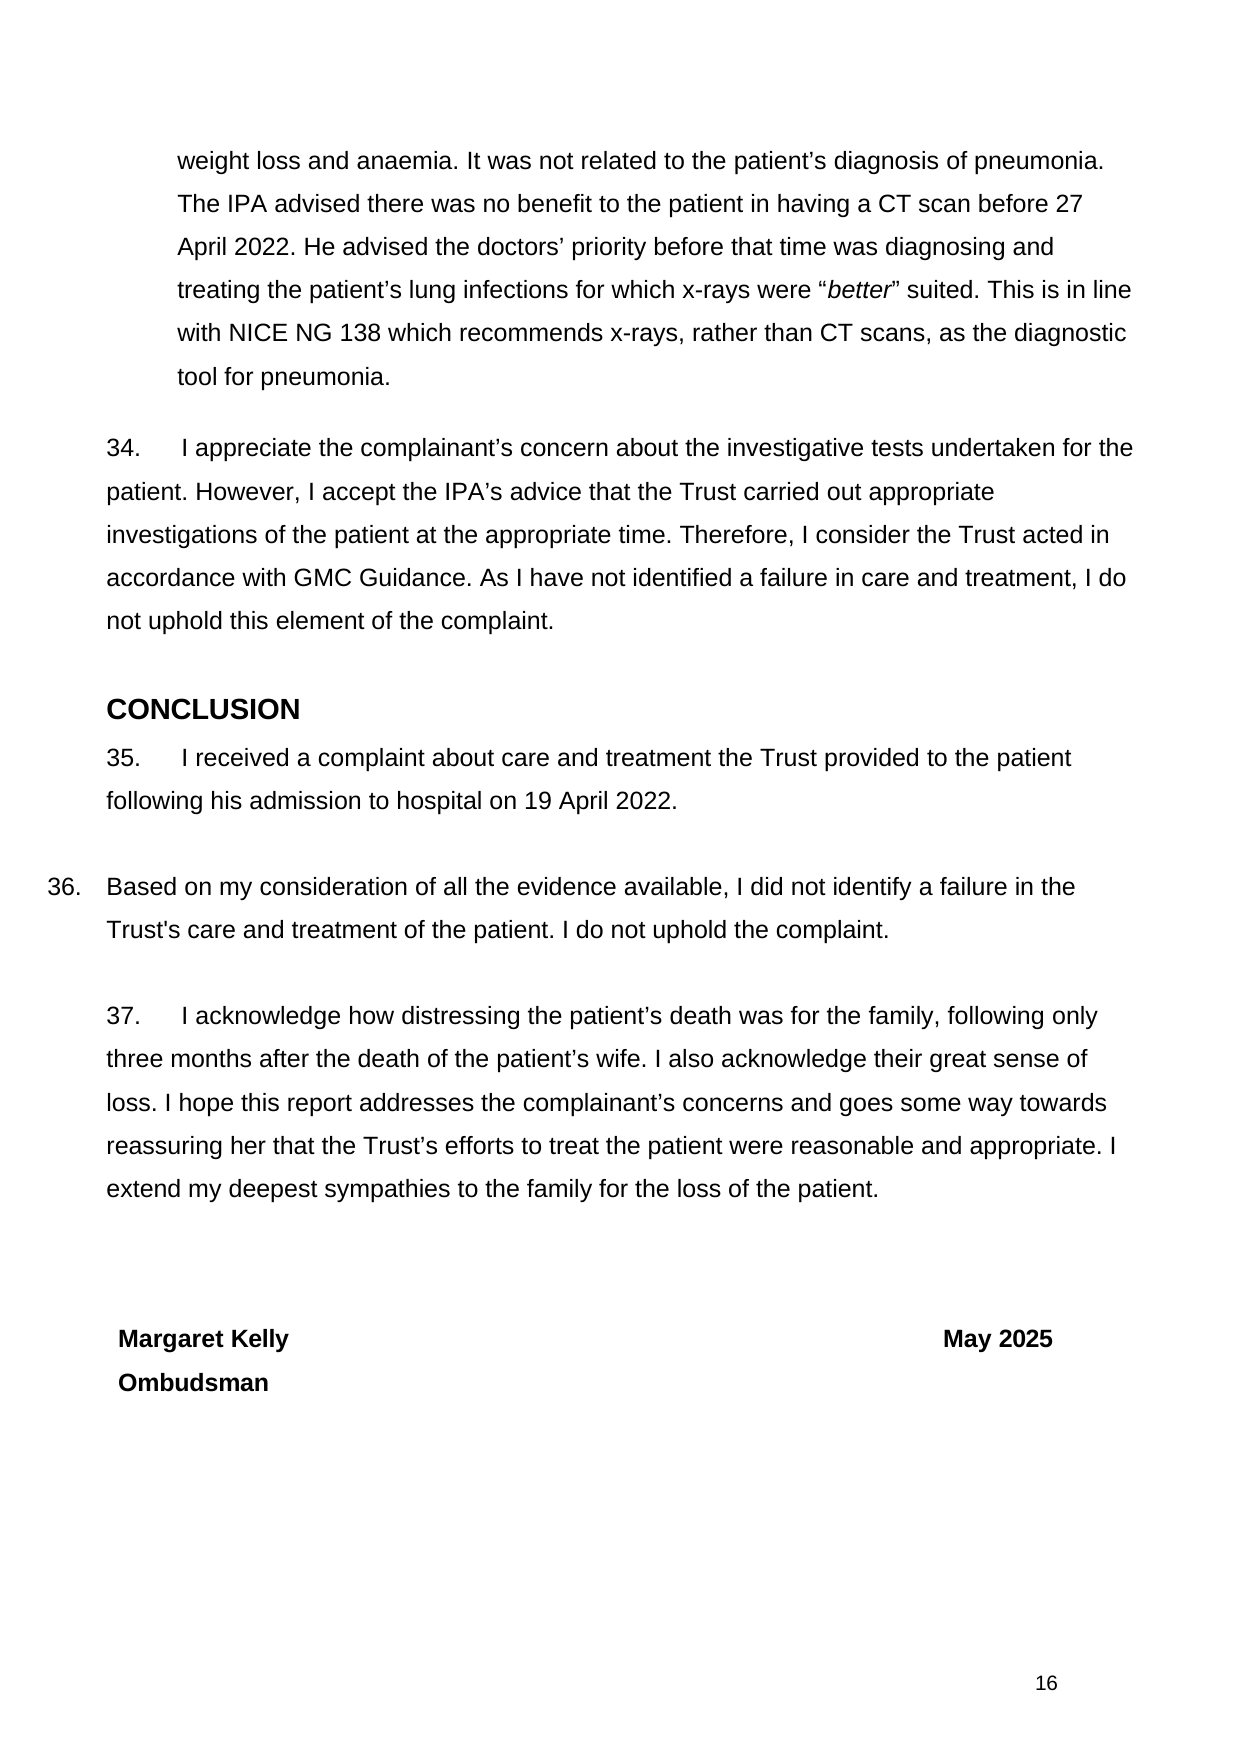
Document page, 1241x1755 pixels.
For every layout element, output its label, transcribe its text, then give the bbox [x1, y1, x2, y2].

list I acknowledge how distressing the patient’s death was for the family, following only three months after the death of the patient’s wife. I also acknowledge their great sense of loss. I hope this report addresses the complainant’s concerns and goes some way towards reassuring her that the Trust’s efforts to treat the patient were reasonable and appropriate. I extend my deepest sympathies to the family for the loss of the patient. [106, 1001, 1140, 1203]
list Based on my consideration of all the evidence available, I did not identify a failure in the Trust's care and treatment of the patient. I do not uphold the complaint. [47, 872, 1140, 944]
text weight loss and anaemia. It was not related to the patient’s diagnosis of pneumonia. The IPA advised there was no benefit to the patient in having a CT scan before 27 April 2022. He advised the doctors’ priority before that time was diagnosing and treating the patient’s lung infections for which x-rays were “better” suited. This is in line with NICE NG 138 which recommends x-rays, rather than CT scans, as the diagnostic tool for pneumonia. [177, 146, 1140, 390]
text Margaret Kelly May 2025 [118, 1324, 1140, 1353]
list I appreciate the complainant’s concern about the investigative tests undertaken for the patient. However, I accept the IPA’s advice that the Trust carried out appropriate investigations of the patient at the appropriate time. Therefore, I consider the Trust acted in accordance with GMC Guidance. As I have not identified a failure in care and treatment, I do not uphold this element of the complaint. [106, 433, 1140, 635]
list I received a complaint about care and treatment the Trust provided to the patient following his admission to hospital on 19 April 2022. [106, 743, 1140, 814]
text Ombudsman [118, 1367, 1140, 1396]
subtitle CONCLUSION [106, 692, 1140, 726]
